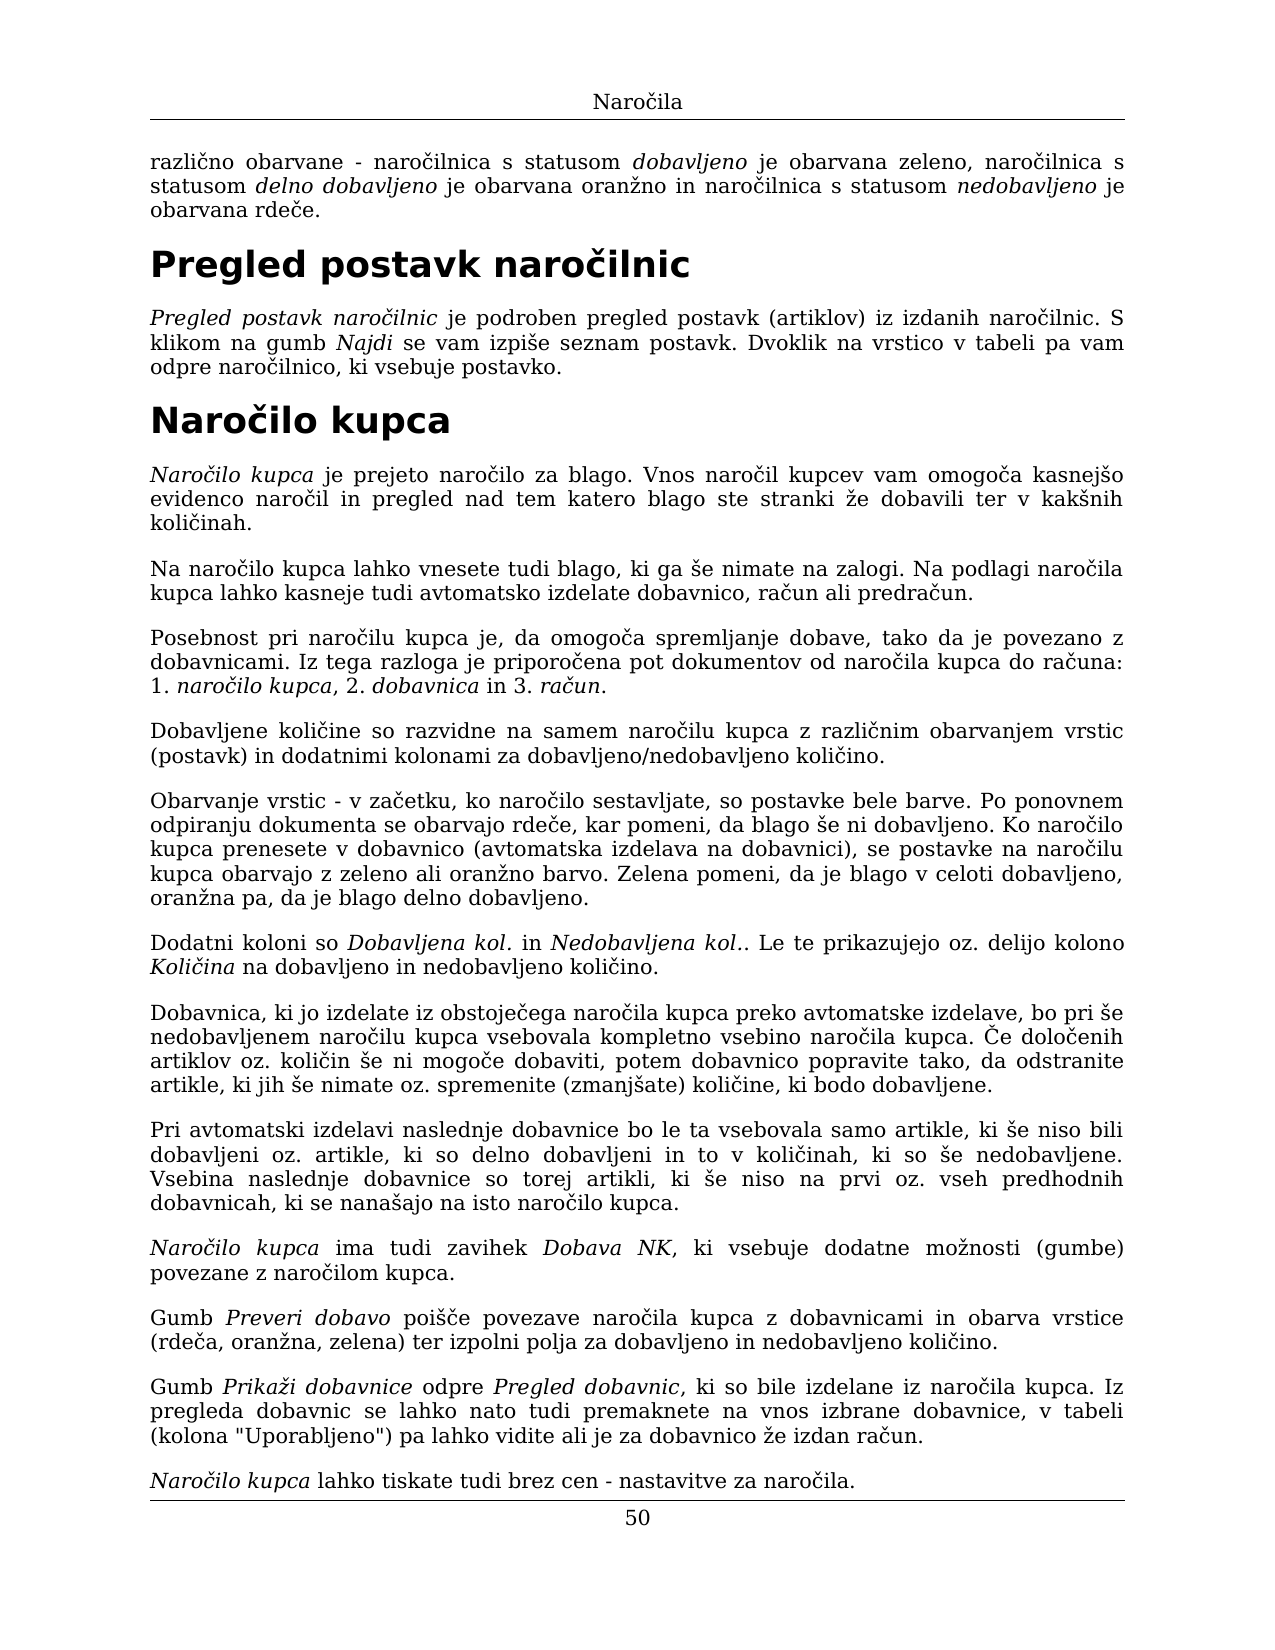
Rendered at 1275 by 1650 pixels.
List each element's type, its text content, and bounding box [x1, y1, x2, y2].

text Obarvanje vrstic - v začetku, ko naročilo sestavljate, so postavke bele barve. Po ponovnem odpiranju dokumenta se obarvajo rdeče, kar pomeni, da blago še ni dobavljeno. Ko naročilo kupca prenesete v dobavnico (avtomatska izdelava na dobavnici), se postavke na naročilu kupca obarvajo z zeleno ali oranžno barvo. Zelena pomeni, da je blago v celoti dobavljeno, oranžna pa, da je blago delno dobavljeno. [150, 789, 1125, 910]
text Gumb Preveri dobavo poišče povezave naročila kupca z dobavnicami in obarva vrstice (rdeča, oranžna, zelena) ter izpolni polja za dobavljeno in nedobavljeno količino. [150, 1306, 1125, 1354]
text Dobavnica, ki jo izdelate iz obstoječega naročila kupca preko avtomatske izdelave, bo pri še nedobavljenem naročilu kupca vsebovala kompletno vsebino naročila kupca. Če določenih artiklov oz. količin še ni mogoče dobaviti, potem dobavnico popravite tako, da odstranite artikle, ki jih še nimate oz. spremenite (zmanjšate) količine, ki bodo dobavljene. [150, 1001, 1125, 1098]
text Pregled postavk naročilnic je podroben pregled postavk (artiklov) iz izdanih naročilnic. S klikom na gumb Najdi se vam izpiše seznam postavk. Dvoklik na vrstico v tabeli pa vam odpre naročilnico, ki vsebuje postavko. [150, 306, 1125, 379]
text Pri avtomatski izdelavi naslednje dobavnice bo le ta vsebovala samo artikle, ki še niso bili dobavljeni oz. artikle, ki so delno dobavljeni in to v količinah, ki so še nedobavljene. Vsebina naslednje dobavnice so torej artikli, ki še niso na prvi oz. vseh predhodnih dobavnicah, ki se nanašajo na isto naročilo kupca. [150, 1118, 1125, 1216]
text Naročilo kupca lahko tiskate tudi brez cen - nastavitve za naročila. [150, 1469, 1125, 1493]
text Pregled postavk naročilnic [150, 244, 1125, 286]
text Posebnost pri naročilu kupca je, da omogoča spremljanje dobave, tako da je povezano z dobavnicami. Iz tega razloga je priporočena pot dokumentov od naročila kupca do računa: 1. naročilo kupca, 2. dobavnica in 3. račun. [150, 626, 1125, 699]
text Gumb Prikaži dobavnice odpre Pregled dobavnic, ki so bile izdelane iz naročila kupca. Iz pregleda dobavnic se lahko nato tudi premaknete na vnos izbrane dobavnice, v tabeli (kolona "Uporabljeno") pa lahko vidite ali je za dobavnico že izdan račun. [150, 1375, 1125, 1448]
text Naročilo kupca ima tudi zavihek Dobava NK, ki vsebuje dodatne možnosti (gumbe) povezane z naročilom kupca. [150, 1236, 1125, 1285]
text Dodatni koloni so Dobavljena kol. in Nedobavljena kol.. Le te prikazujejo oz. delijo kolono Količina na dobavljeno in nedobavljeno količino. [150, 931, 1125, 980]
text različno obarvane - naročilnica s statusom dobavljeno je obarvana zeleno, naročilnica s statusom delno dobavljeno je obarvana oranžno in naročilnica s statusom nedobavljeno je obarvana rdeče. [150, 150, 1125, 223]
text Naročilo kupca je prejeto naročilo za blago. Vnos naročil kupcev vam omogoča kasnejšo evidenco naročil in pregled nad tem katero blago ste stranki že dobavili ter v kakšnih količinah. [150, 463, 1125, 536]
text Na naročilo kupca lahko vnesete tudi blago, ki ga še nimate na zalogi. Na podlagi naročila kupca lahko kasneje tudi avtomatsko izdelate dobavnico, račun ali predračun. [150, 557, 1125, 605]
text Dobavljene količine so razvidne na samem naročilu kupca z različnim obarvanjem vrstic (postavk) in dodatnimi kolonami za dobavljeno/nedobavljeno količino. [150, 719, 1125, 768]
text Naročilo kupca [150, 400, 1125, 442]
